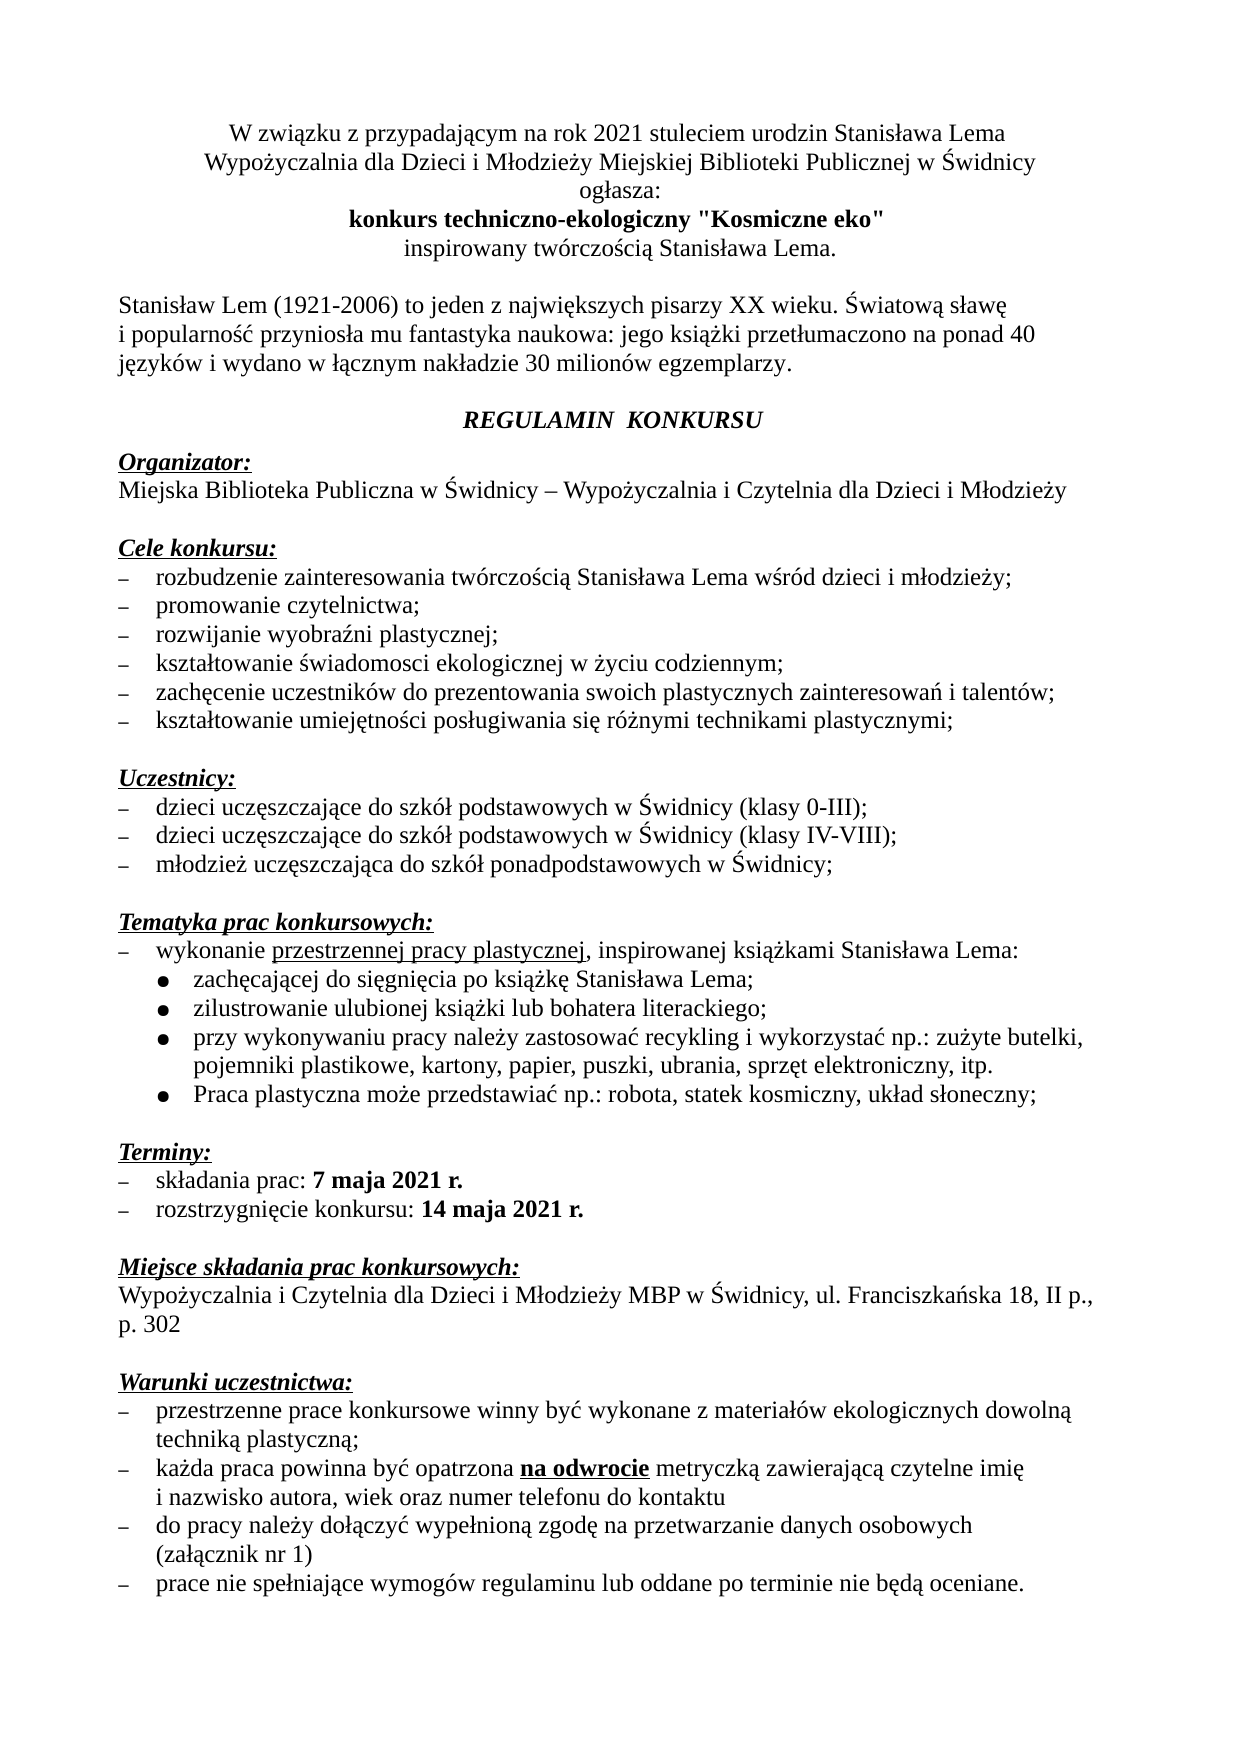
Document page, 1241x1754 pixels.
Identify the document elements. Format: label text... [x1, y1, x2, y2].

list wykonanie przestrzennej pracy plastycznej, inspirowanej książkami Stanisława Lema: [118, 936, 1122, 964]
list dzieci uczęszczające do szkół podstawowych w Świdnicy (klasy 0-III); [118, 792, 1122, 821]
text Tematyka prac konkursowych: [118, 907, 1122, 936]
list rozbudzenie zainteresowania twórczością Stanisława Lema wśród dzieci i młodzieży; [118, 562, 1122, 591]
text Terminy: [118, 1137, 1122, 1166]
list dzieci uczęszczające do szkół podstawowych w Świdnicy (klasy IV-VIII); [118, 821, 1122, 849]
list zachęcającej do sięgnięcia po książkę Stanisława Lema; [156, 964, 1122, 993]
text Miejska Biblioteka Publiczna w Świdnicy – Wypożyczalnia i Czytelnia dla Dzieci i Młodzieży [118, 476, 1122, 533]
list kształtowanie umiejętności posługiwania się różnymi technikami plastycznymi; [118, 706, 1122, 763]
text Organizator: [118, 447, 1122, 476]
list składania prac: 7 maja 2021 r. [118, 1166, 1122, 1194]
list Praca plastyczna może przedstawiać np.: robota, statek kosmiczny, układ słoneczny; [156, 1079, 1122, 1108]
text Wypożyczalnia i Czytelnia dla Dzieci i Młodzieży MBP w Świdnicy, ul. Franciszkańska 18, II p., p. 302 [118, 1281, 1122, 1367]
list zilustrowanie ulubionej książki lub bohatera literackiego; [156, 993, 1122, 1022]
text REGULAMIN KONKURSU [118, 406, 1122, 434]
list kształtowanie świadomosci ekologicznej w życiu codziennym; [118, 648, 1122, 677]
list promowanie czytelnictwa; [118, 591, 1122, 619]
list przy wykonywaniu pracy należy zastosować recykling i wykorzystać np.: zużyte butelki, pojemniki plastikowe, kartony, papier, puszki, ubrania, sprzęt elektroniczny, itp. [156, 1022, 1122, 1079]
text Stanisław Lem (1921-2006) to jeden z największych pisarzy XX wieku. Światową sławę i popularność przyniosła mu fantastyka naukowa: jego książki przetłumaczono na ponad 40 języków i wydano w łącznym nakładzie 30 milionów egzemplarzy. [118, 291, 1122, 377]
list każda praca powinna być opatrzona na odwrocie metryczką zawierającą czytelne imię i nazwisko autora, wiek oraz numer telefonu do kontaktu [118, 1453, 1122, 1511]
list rozwijanie wyobraźni plastycznej; [118, 619, 1122, 648]
text Uczestnicy: [118, 763, 1122, 792]
text Cele konkursu: [118, 533, 1122, 562]
list rozstrzygnięcie konkursu: 14 maja 2021 r. [118, 1194, 1122, 1252]
list młodzież uczęszczająca do szkół ponadpodstawowych w Świdnicy; [118, 849, 1122, 907]
text Warunki uczestnictwa: [118, 1367, 1122, 1396]
list do pracy należy dołączyć wypełnioną zgodę na przetwarzanie danych osobowych (załącznik nr 1) [118, 1511, 1122, 1568]
list zachęcenie uczestników do prezentowania swoich plastycznych zainteresowań i talentów; [118, 677, 1122, 706]
list przestrzenne prace konkursowe winny być wykonane z materiałów ekologicznych dowolną techniką plastyczną; [118, 1396, 1122, 1453]
text Miejsce składania prac konkursowych: [118, 1252, 1122, 1281]
text W związku z przypadającym na rok 2021 stuleciem urodzin Stanisława Lema Wypożyczalnia dla Dzieci i Młodzieży Miejskiej Biblioteki Publicznej w Świdnicy ogłasza: konkurs techniczno-ekologiczny "Kosmiczne eko" inspirowany twórczością Stanisława Lema. [118, 118, 1122, 262]
list prace nie spełniające wymogów regulaminu lub oddane po terminie nie będą oceniane. [118, 1568, 1122, 1626]
